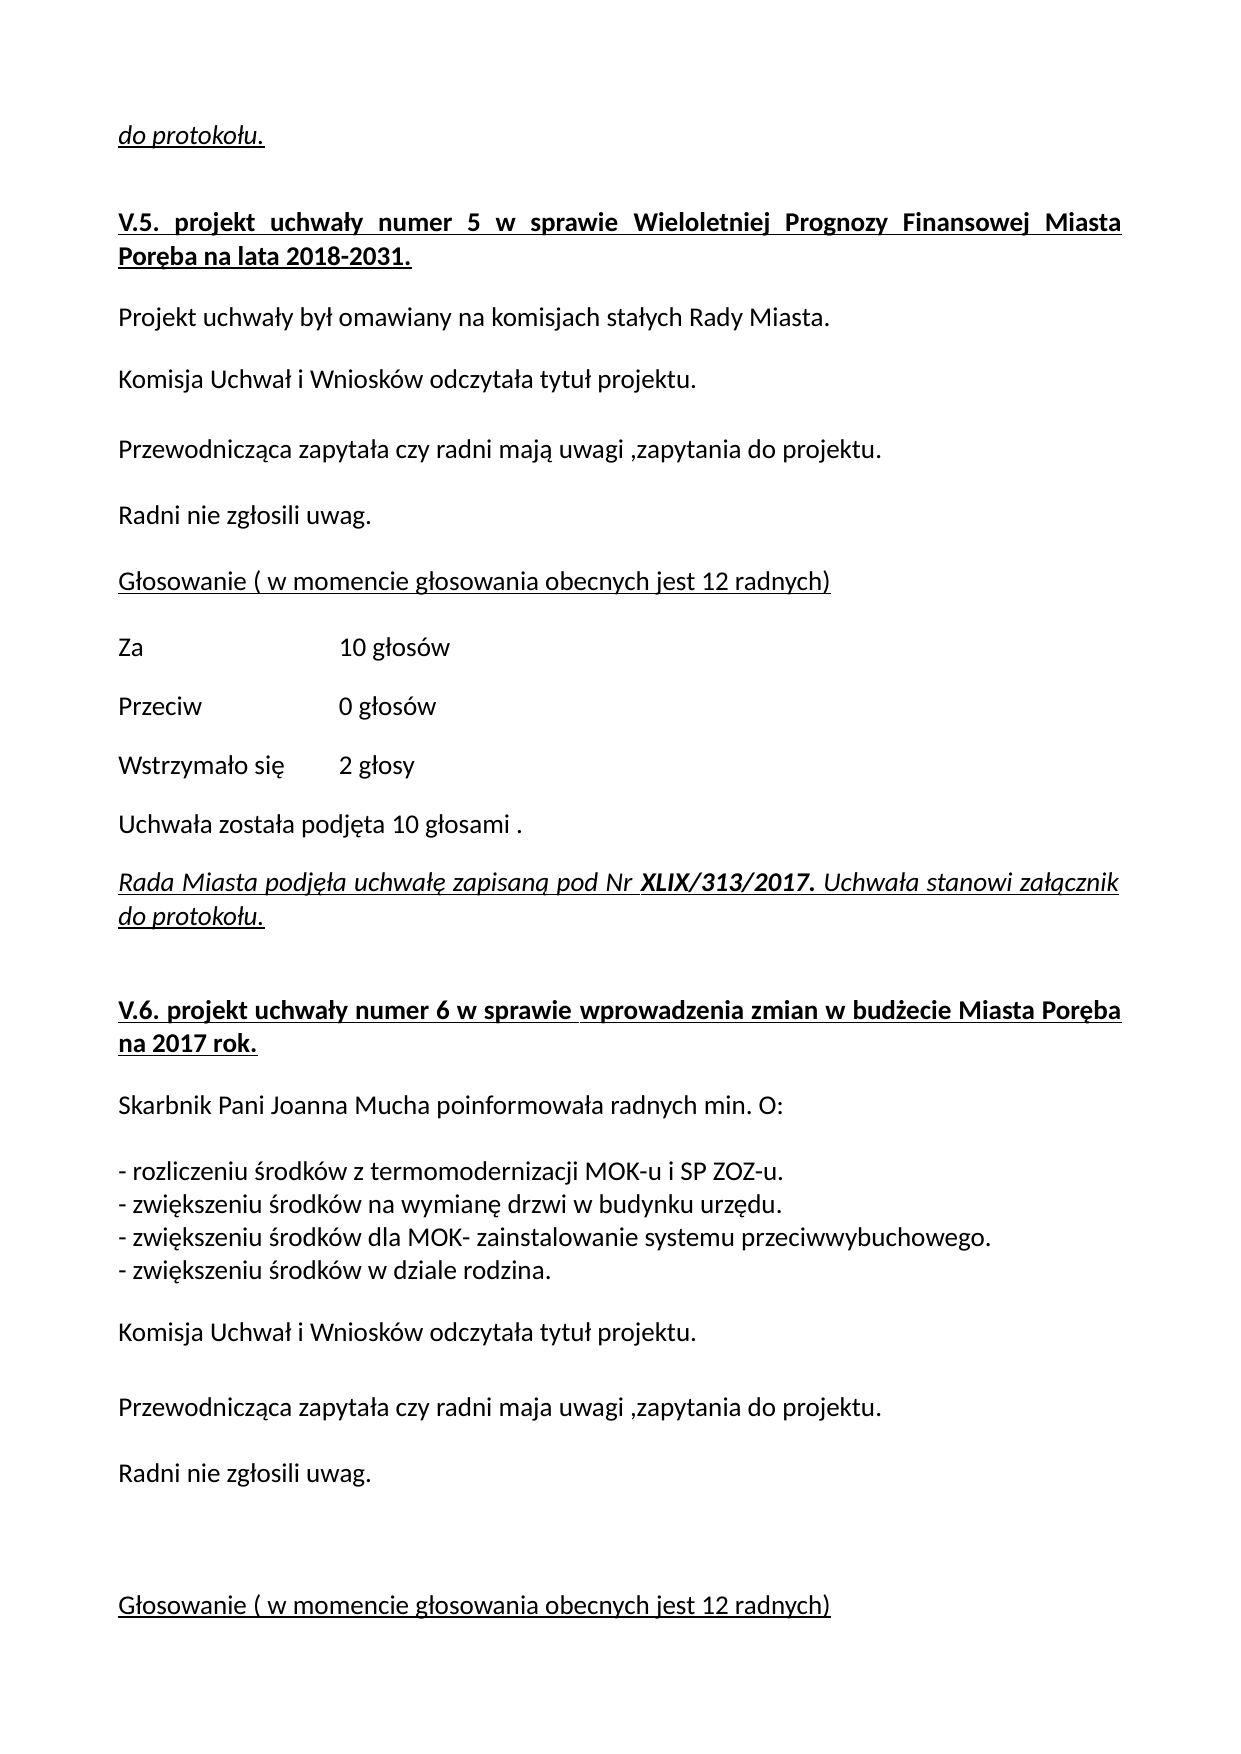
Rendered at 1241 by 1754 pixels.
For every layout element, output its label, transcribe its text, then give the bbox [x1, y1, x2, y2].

text Komisja Uchwał i Wniosków odczytała tytuł projektu. [118, 362, 1122, 395]
text - rozliczeniu środków z termomodernizacji MOK-u i SP ZOZ-u. [118, 1154, 1122, 1187]
text Uchwała została podjęta 10 głosami . [118, 807, 1122, 840]
text V.5. projekt uchwały numer 5 w sprawie Wieloletniej Prognozy Finansowej Miasta [118, 206, 1122, 234]
text Przewodnicząca zapytała czy radni mają uwagi ,zapytania do projektu. [118, 432, 1122, 466]
text - zwiększeniu środków dla MOK- zainstalowanie systemu przeciwwybuchowego. [118, 1220, 1122, 1253]
text Projekt uchwały był omawiany na komisjach stałych Rady Miasta. [118, 300, 1122, 333]
text do protokołu. [118, 118, 1122, 151]
text Komisja Uchwał i Wniosków odczytała tytuł projektu. [118, 1315, 1122, 1348]
text V.6. projekt uchwały numer 6 w sprawie wprowadzenia zmian w budżecie Miasta Poręba [118, 993, 1122, 1022]
text Głosowanie ( w momencie głosowania obecnych jest 12 radnych) [118, 1588, 1122, 1621]
text Wstrzymało się 2 głosy [118, 748, 1122, 781]
text Radni nie zgłosili uwag. [118, 1456, 1122, 1489]
text Za 10 głosów [118, 631, 1122, 664]
text - zwiększeniu środków w dziale rodzina. [118, 1253, 1122, 1286]
text Przeciw 0 głosów [118, 689, 1122, 722]
text Przewodnicząca zapytała czy radni maja uwagi ,zapytania do projektu. [118, 1390, 1122, 1423]
text Radni nie zgłosili uwag. [118, 498, 1122, 532]
text Rada Miasta podjęła uchwałę zapisaną pod Nr XLIX/313/2017. Uchwała stanowi załącznik do protokołu. [118, 866, 1122, 932]
text Głosowanie ( w momencie głosowania obecnych jest 12 radnych) [118, 564, 1122, 598]
text na 2017 rok. [118, 1023, 1122, 1059]
text Skarbnik Pani Joanna Mucha poinformowała radnych min. O: [118, 1088, 1122, 1121]
text - zwiększeniu środków na wymianę drzwi w budynku urzędu. [118, 1187, 1122, 1220]
text Poręba na lata 2018-2031. [118, 235, 1122, 272]
